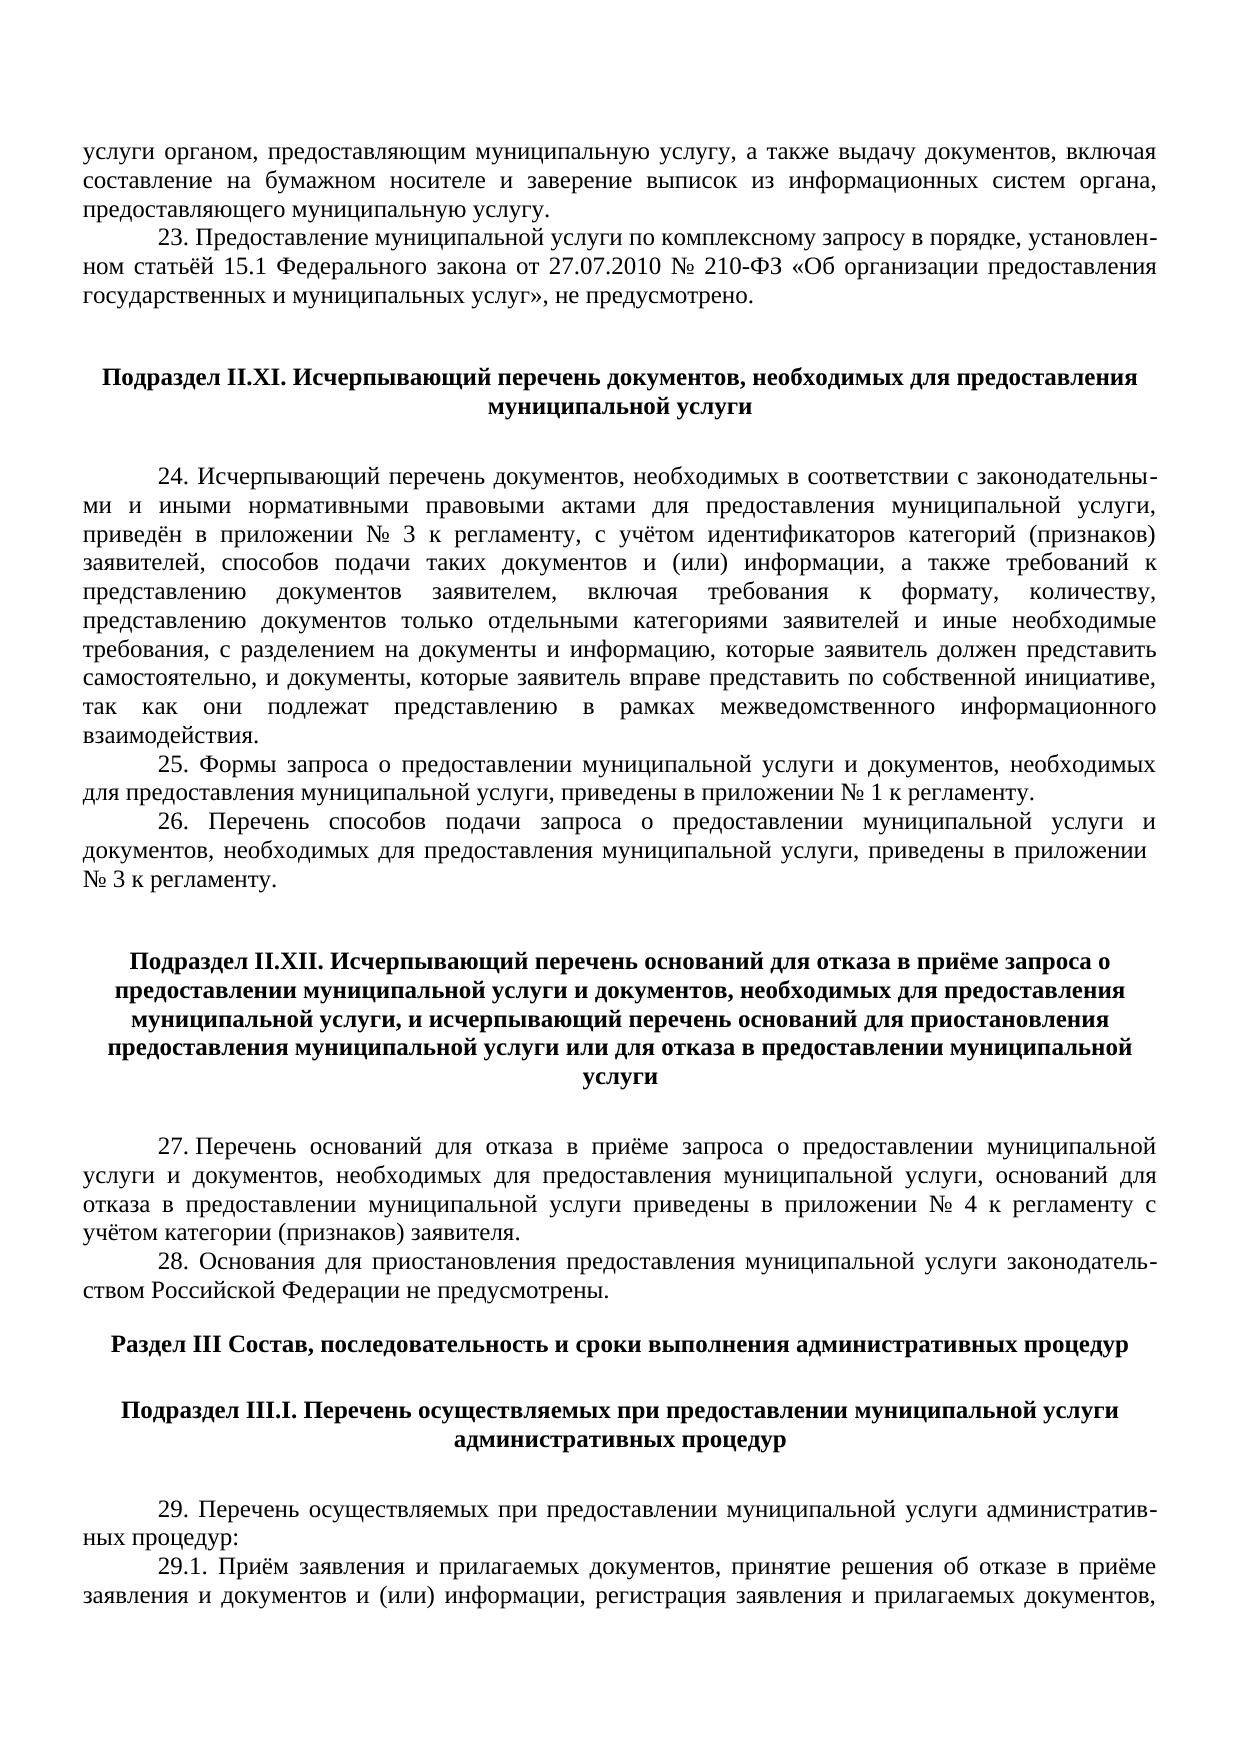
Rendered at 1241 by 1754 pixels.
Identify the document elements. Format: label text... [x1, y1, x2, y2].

subtitle Подраздел III.I. Перечень осуществляемых при предоставлении муниципальной услуги административных процедур [83, 1395, 1157, 1452]
subtitle Подраздел II.XI. Исчерпывающий перечень документов, необходимых для предоставления муниципальной услуги [83, 362, 1157, 420]
subtitle Подраздел II.XII. Исчерпывающий перечень оснований для отказа в приёме запроса о предоставлении муниципальной услуги и документов, необходимых для предоставления муниципальной услуги, и исчерпывающий перечень оснований для приостановления предоставления муниципальной услуги или для отказа в предоставлении муниципальной услуги [83, 946, 1157, 1090]
text 25. Формы запроса о предоставлении муниципальной услуги и документов, необходимых для предоставления муниципальной услуги, приведены в приложении № 1 к регламенту. [83, 749, 1157, 806]
text 29.1. Приём заявления и прилагаемых документов, принятие решения об отказе в приёме заявления и документов и (или) информации, регистрация заявления и прилагаемых документов, [83, 1551, 1157, 1609]
text 28. Основания для приостановления предоставления муниципальной услуги законодатель­ством Российской Федерации не предусмотрены. [83, 1246, 1157, 1304]
text 26. Перечень способов подачи запроса о предоставлении муниципальной услуги и документов, необходимых для предоставления муниципальной услуги, приведены в приложении № 3 к регламенту. [83, 806, 1157, 892]
text 27. Перечень оснований для отказа в приёме запроса о предоставлении муниципальной услуги и документов, необходимых для предоставления муниципальной услуги, оснований для отказа в предоставлении муниципальной услуги приведены в приложении № 4 к регламенту с учётом категории (признаков) заявителя. [83, 1131, 1157, 1246]
text услуги органом, предоставляющим муниципальную услугу, а также выдачу документов, включая составление на бумажном носителе и заверение выписок из информационных систем органа, предоставляющего муниципальную услугу. [83, 136, 1157, 222]
text 24. Исчерпывающий перечень документов, необходимых в соответствии с законодательны­ми и иными нормативными правовыми актами для предоставления муниципальной услуги, приведён в приложении № 3 к регламенту, с учётом идентификаторов категорий (признаков) заявителей, способов подачи таких документов и (или) информации, а также требований к представлению документов заявителем, включая требования к формату, количеству, представлению документов только отдельными категориями заявителей и иные необходимые требования, с разделением на документы и информацию, которые заявитель должен представить самостоятельно, и документы, которые заявитель вправе представить по собственной инициативе, так как они подлежат представлению в рамках межведомственного информационного взаимодействия. [83, 461, 1157, 749]
text 29. Перечень осуществляемых при предоставлении муниципальной услуги административ­ных процедур: [83, 1494, 1157, 1551]
subtitle Раздел III Состав, последовательность и сроки выполнения административных процедур [83, 1329, 1157, 1357]
text 23. Предоставление муниципальной услуги по комплексному запросу в порядке, установлен­ном статьёй 15.1 Федерального закона от 27.07.2010 № 210-ФЗ «Об организации предоставления государственных и муниципальных услуг», не предусмотрено. [83, 222, 1157, 309]
